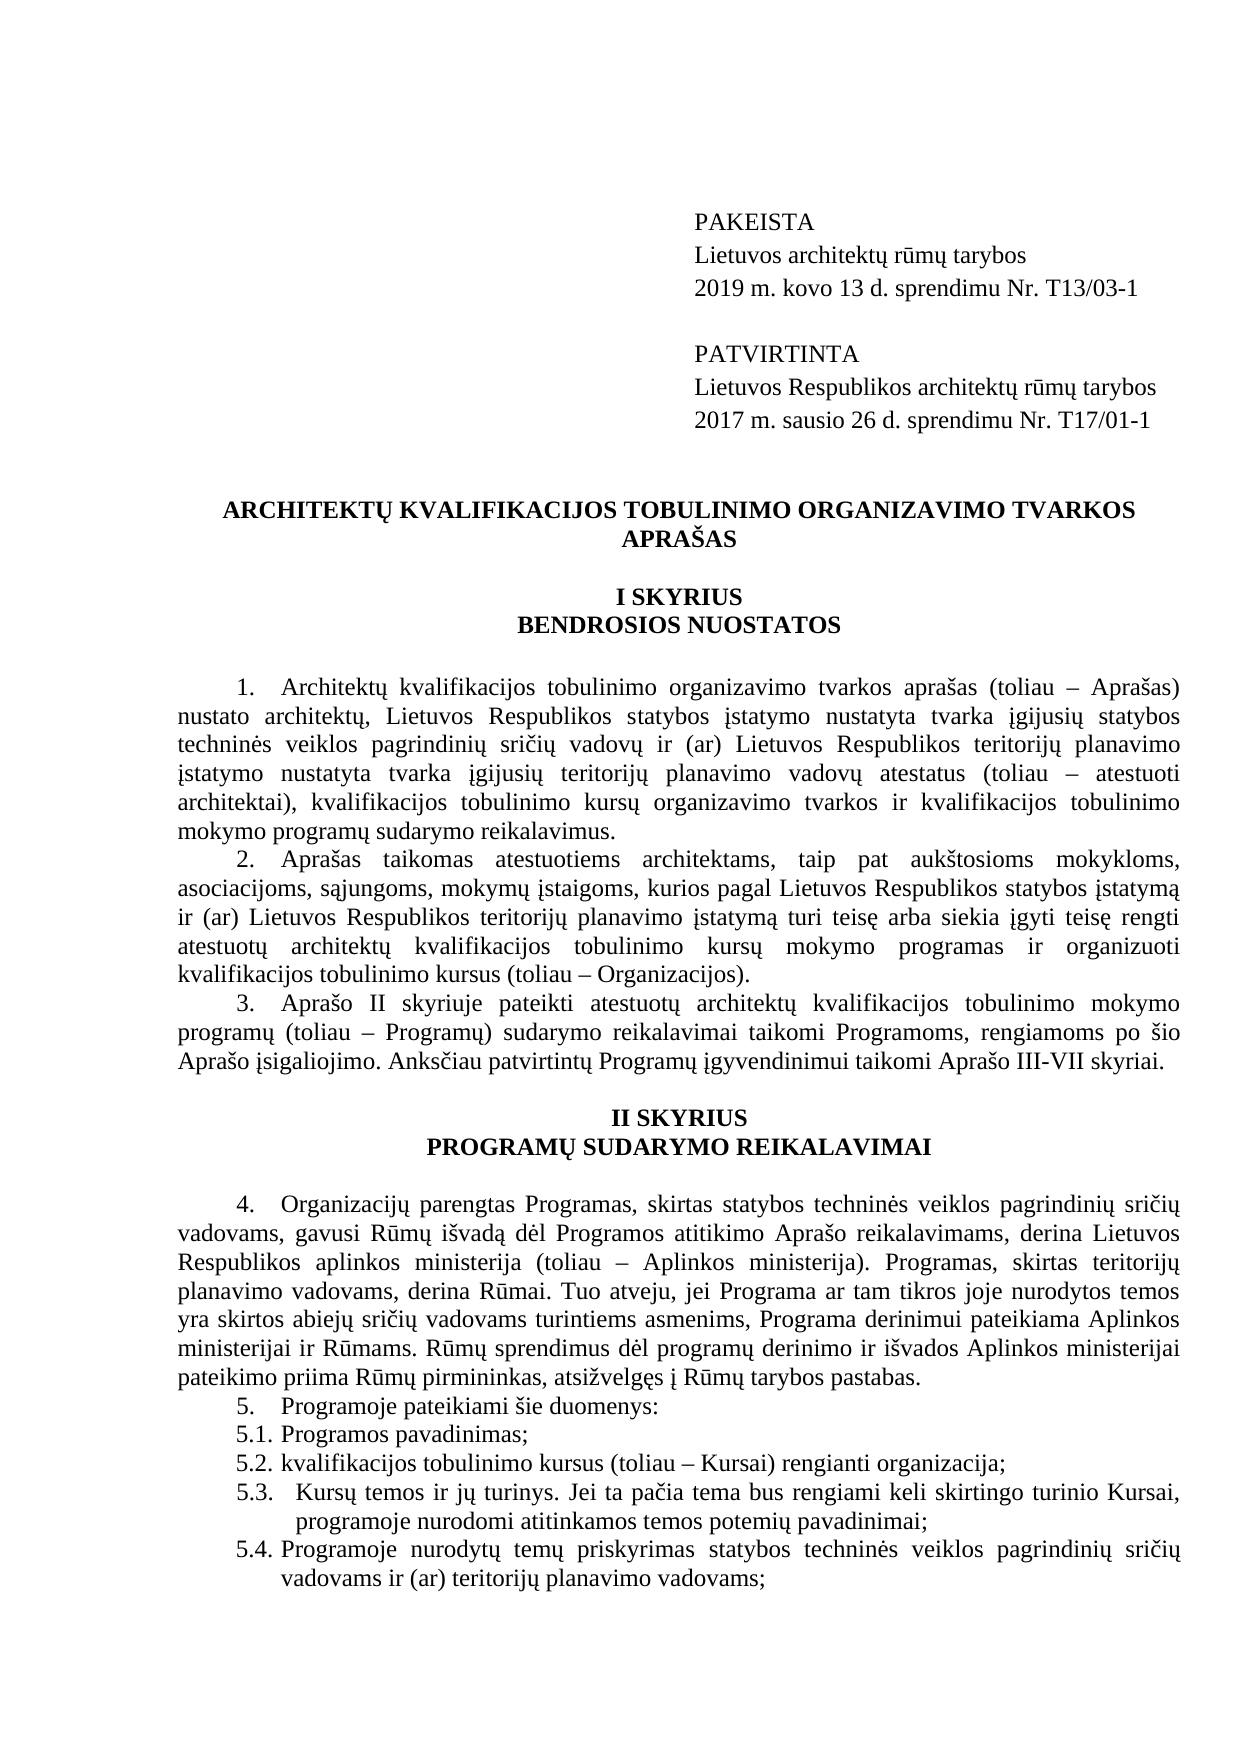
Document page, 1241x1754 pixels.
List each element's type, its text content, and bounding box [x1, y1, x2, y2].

text I SKYRIUS [177, 582, 1181, 610]
text 5. Programoje pateikiami šie duomenys: [177, 1391, 1181, 1419]
text Lietuvos Respublikos architektų rūmų tarybos [177, 372, 1181, 401]
text 5.1. Programos pavadinimas; [236, 1419, 1181, 1448]
text 5.4. Programoje nurodytų temų priskyrimas statybos techninės veiklos pagrindinių sričių vadovams ir (ar) teritorijų planavimo vadovams; [236, 1534, 1181, 1592]
text 5.3. Kursų temos ir jų turinys. Jei ta pačia tema bus rengiami keli skirtingo turinio Kursai, programoje nurodomi atitinkamos temos potemių pavadinimai; [236, 1477, 1181, 1534]
text PATVIRTINTA [177, 339, 1181, 367]
text 5.2. kvalifikacijos tobulinimo kursus (toliau – Kursai) rengianti organizacija; [236, 1448, 1181, 1477]
text 2. Aprašas taikomas atestuotiems architektams, taip pat aukštosioms mokykloms, asociacijoms, sąjungoms, mokymų įstaigoms, kurios pagal Lietuvos Respublikos statybos įstatymą ir (ar) Lietuvos Respublikos teritorijų planavimo įstatymą turi teisę arba siekia įgyti teisę rengti atestuotų architektų kvalifikacijos tobulinimo kursų mokymo programas ir organizuoti kvalifikacijos tobulinimo kursus (toliau – Organizacijos). [177, 844, 1181, 988]
text 2019 m. kovo 13 d. sprendimu Nr. T13/03-1 [177, 273, 1181, 301]
text II SKYRIUS [177, 1103, 1181, 1132]
text BENDROSIOS NUOSTATOS [177, 610, 1181, 639]
text 3. Aprašo II skyriuje pateikti atestuotų architektų kvalifikacijos tobulinimo mokymo programų (toliau – Programų) sudarymo reikalavimai taikomi Programoms, rengiamoms po šio Aprašo įsigaliojimo. Anksčiau patvirtintų Programų įgyvendinimui taikomi Aprašo III-VII skyriai. [177, 988, 1181, 1074]
text PROGRAMŲ SUDARYMO reikalavimai [177, 1132, 1181, 1161]
text 1. Architektų kvalifikacijos tobulinimo organizavimo tvarkos aprašas (toliau – Aprašas) nustato architektų, Lietuvos Respublikos statybos įstatymo nustatyta tvarka įgijusių statybos techninės veiklos pagrindinių sričių vadovų ir (ar) Lietuvos Respublikos teritorijų planavimo įstatymo nustatyta tvarka įgijusių teritorijų planavimo vadovų atestatus (toliau – atestuoti architektai), kvalifikacijos tobulinimo kursų organizavimo tvarkos ir kvalifikacijos tobulinimo mokymo programų sudarymo reikalavimus. [177, 672, 1181, 844]
text 4. Organizacijų parengtas Programas, skirtas statybos techninės veiklos pagrindinių sričių vadovams, gavusi Rūmų išvadą dėl Programos atitikimo Aprašo reikalavimams, derina Lietuvos Respublikos aplinkos ministerija (toliau – Aplinkos ministerija). Programas, skirtas teritorijų planavimo vadovams, derina Rūmai. Tuo atveju, jei Programa ar tam tikros joje nurodytos temos yra skirtos abiejų sričių vadovams turintiems asmenims, Programa derinimui pateikiama Aplinkos ministerijai ir Rūmams. Rūmų sprendimus dėl programų derinimo ir išvados Aplinkos ministerijai pateikimo priima Rūmų pirmininkas, atsižvelgęs į Rūmų tarybos pastabas. [177, 1189, 1181, 1391]
text 2017 m. sausio 26 d. sprendimu Nr. T17/01-1 [177, 405, 1181, 433]
text ARCHITEKTŲ KVALIFIKACIJOS TOBULINIMO ORGANIZAVIMO TVARKOS APRAŠAS [177, 495, 1181, 553]
text Lietuvos architektų rūmų tarybos [177, 240, 1181, 268]
text PAKEISTA [177, 207, 1181, 235]
